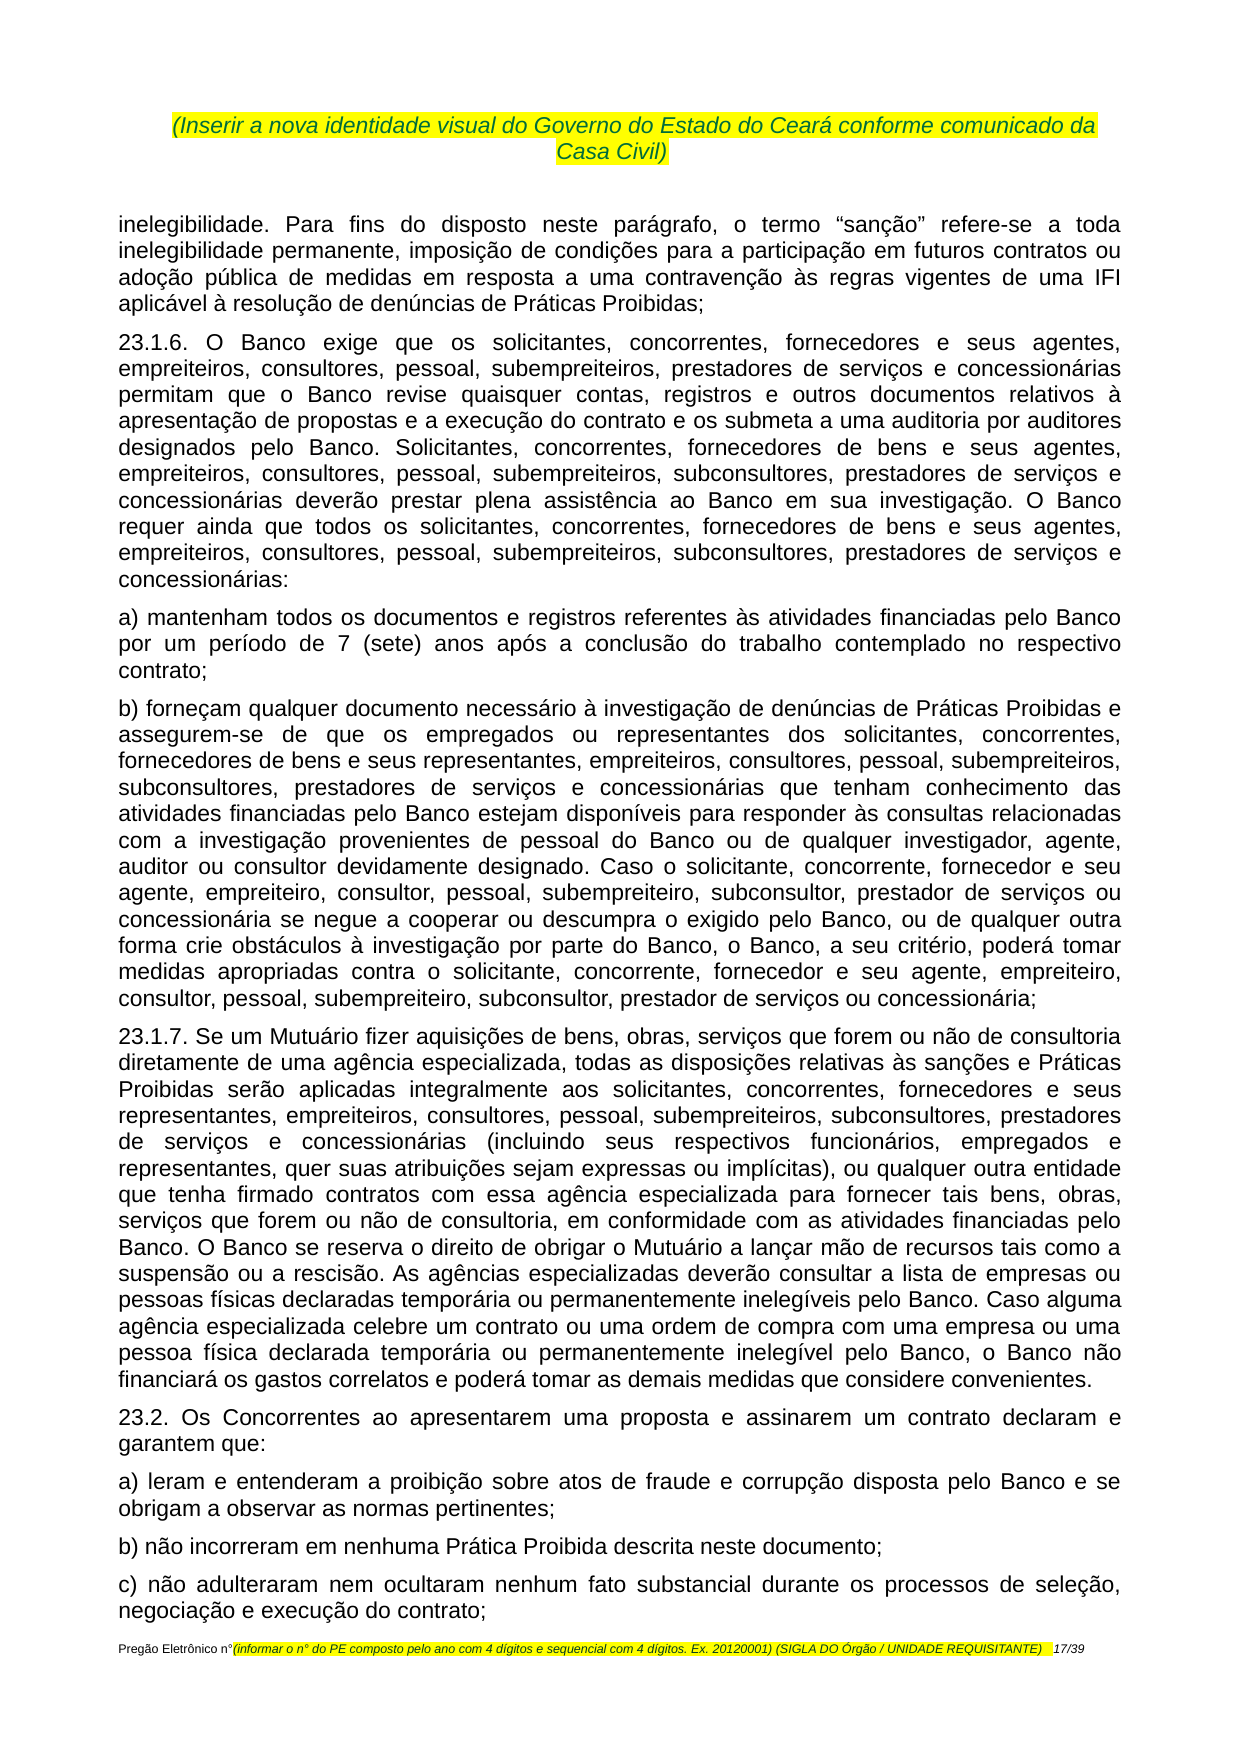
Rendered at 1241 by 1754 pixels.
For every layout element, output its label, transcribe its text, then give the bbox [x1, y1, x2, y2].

text c) não adulteraram nem ocultaram nenhum fato substancial durante os processos de seleção, negociação e execução do contrato; [118, 1571, 1122, 1624]
text 23.2. Os Concorrentes ao apresentarem uma proposta e assinarem um contrato declaram e garantem que: [118, 1404, 1122, 1456]
text a) mantenham todos os documentos e registros referentes às atividades financiadas pelo Banco por um período de 7 (sete) anos após a conclusão do trabalho contemplado no respectivo contrato; [118, 604, 1122, 683]
text a) leram e entenderam a proibição sobre atos de fraude e corrupção disposta pelo Banco e se obrigam a observar as normas pertinentes; [118, 1468, 1122, 1521]
text b) não incorreram em nenhuma Prática Proibida descrita neste documento; [118, 1533, 1122, 1559]
text 23.1.6. O Banco exige que os solicitantes, concorrentes, fornecedores e seus agentes, empreiteiros, consultores, pessoal, subempreiteiros, prestadores de serviços e concessionárias permitam que o Banco revise quaisquer contas, registros e outros documentos relativos à apresentação de propostas e a execução do contrato e os submeta a uma auditoria por auditores designados pelo Banco. Solicitantes, concorrentes, fornecedores de bens e seus agentes, empreiteiros, consultores, pessoal, subempreiteiros, subconsultores, prestadores de serviços e concessionárias deverão prestar plena assistência ao Banco em sua investigação. O Banco requer ainda que todos os solicitantes, concorrentes, fornecedores de bens e seus agentes, empreiteiros, consultores, pessoal, subempreiteiros, subconsultores, prestadores de serviços e concessionárias: [118, 328, 1122, 592]
text inelegibilidade. Para fins do disposto neste parágrafo, o termo “sanção” refere-se a toda inelegibilidade permanente, imposição de condições para a participação em futuros contratos ou adoção pública de medidas em resposta a uma contravenção às regras vigentes de uma IFI aplicável à resolução de denúncias de Práticas Proibidas; [118, 211, 1122, 317]
text 23.1.7. Se um Mutuário fizer aquisições de bens, obras, serviços que forem ou não de consultoria diretamente de uma agência especializada, todas as disposições relativas às sanções e Práticas Proibidas serão aplicadas integralmente aos solicitantes, concorrentes, fornecedores e seus representantes, empreiteiros, consultores, pessoal, subempreiteiros, subconsultores, prestadores de serviços e concessionárias (incluindo seus respectivos funcionários, empregados e representantes, quer suas atribuições sejam expressas ou implícitas), ou qualquer outra entidade que tenha firmado contratos com essa agência especializada para fornecer tais bens, obras, serviços que forem ou não de consultoria, em conformidade com as atividades financiadas pelo Banco. O Banco se reserva o direito de obrigar o Mutuário a lançar mão de recursos tais como a suspensão ou a rescisão. As agências especializadas deverão consultar a lista de empresas ou pessoas físicas declaradas temporária ou permanentemente inelegíveis pelo Banco. Caso alguma agência especializada celebre um contrato ou uma ordem de compra com uma empresa ou uma pessoa física declarada temporária ou permanentemente inelegível pelo Banco, o Banco não financiará os gastos correlatos e poderá tomar as demais medidas que considere convenientes. [118, 1023, 1122, 1392]
text b) forneçam qualquer documento necessário à investigação de denúncias de Práticas Proibidas e assegurem-se de que os empregados ou representantes dos solicitantes, concorrentes, fornecedores de bens e seus representantes, empreiteiros, consultores, pessoal, subempreiteiros, subconsultores, prestadores de serviços e concessionárias que tenham conhecimento das atividades financiadas pelo Banco estejam disponíveis para responder às consultas relacionadas com a investigação provenientes de pessoal do Banco ou de qualquer investigador, agente, auditor ou consultor devidamente designado. Caso o solicitante, concorrente, fornecedor e seu agente, empreiteiro, consultor, pessoal, subempreiteiro, subconsultor, prestador de serviços ou concessionária se negue a cooperar ou descumpra o exigido pelo Banco, ou de qualquer outra forma crie obstáculos à investigação por parte do Banco, o Banco, a seu critério, poderá tomar medidas apropriadas contra o solicitante, concorrente, fornecedor e seu agente, empreiteiro, consultor, pessoal, subempreiteiro, subconsultor, prestador de serviços ou concessionária; [118, 695, 1122, 1011]
